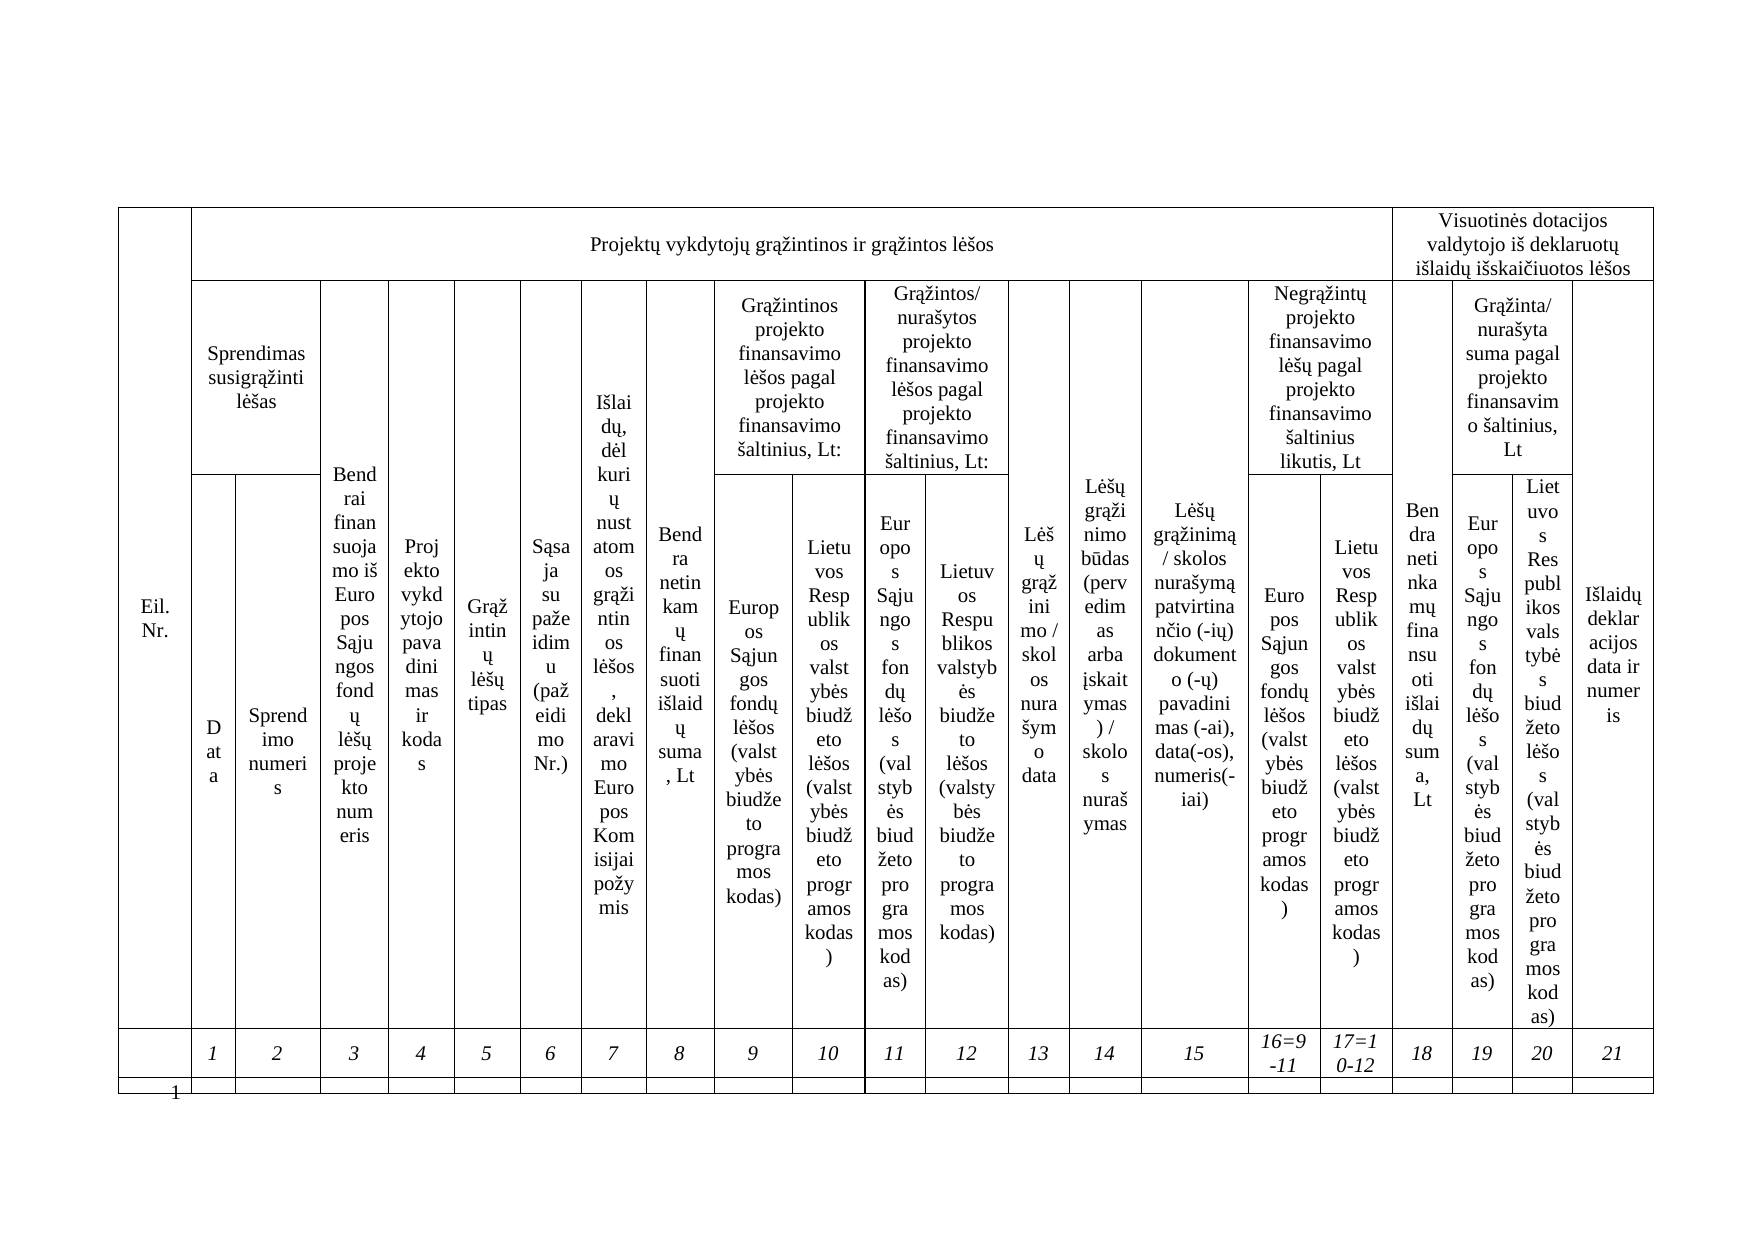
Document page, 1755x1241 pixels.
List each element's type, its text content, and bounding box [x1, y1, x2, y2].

table_cell 10 [793, 1029, 864, 1077]
table_cell Europos Sąjungos fondų lėšos (valstybės biudžeto programos kodas) [1453, 475, 1512, 1028]
table_cell Lėšų grąžinimo / skolos nurašymo data [1009, 281, 1069, 1028]
table_cell 14 [1070, 1029, 1141, 1077]
table_cell Bendra netinkamų finansuoti išlaidų suma, Lt [647, 281, 714, 1028]
table_cell Lietuvos Respublikos valstybės biudžeto lėšos (valstybės biudžeto programos kodas) [926, 475, 1008, 1028]
table_cell [321, 1078, 388, 1093]
table_cell Lietuvos Respublikos valstybės biudžeto lėšos (valstybės biudžeto programos kodas) [1513, 475, 1572, 1028]
table_cell 3 [321, 1029, 388, 1077]
table_cell 12 [926, 1029, 1008, 1077]
table_cell [1009, 1078, 1069, 1093]
table_cell [1453, 1078, 1512, 1093]
table_cell Lėšų grąžinimo būdas (pervedimas arba įskaitymas) / skolos nurašymas [1070, 281, 1141, 1028]
table_cell Data [192, 475, 235, 1028]
table_cell [1573, 1078, 1653, 1093]
table_cell Bendrai finansuojamo iš Europos Sąjungos fondų lėšų projekto numeris [321, 281, 388, 1028]
table_cell [455, 1078, 520, 1093]
table_cell [866, 1078, 925, 1093]
table_cell 2 [236, 1029, 320, 1077]
table_cell Sąsaja su pažeidimu (pažeidimo Nr.) [521, 281, 581, 1028]
table_cell [1142, 1078, 1248, 1093]
table_cell Projekto vykdytojo pavadinimas ir kodas [389, 281, 454, 1028]
table_cell Sprendimo numeris [236, 475, 320, 1028]
table_cell 16=9-11 [1249, 1029, 1320, 1077]
table_cell Grąžintinos projekto finansavimo lėšos pagal projekto finansavimo šaltinius, Lt: [715, 281, 864, 473]
table_cell [521, 1078, 581, 1093]
table_header Visuotinės dotacijos valdytojo iš deklaruotų išlaidų išskaičiuotos lėšos [1393, 208, 1653, 280]
table_header Projektų vykdytojų grąžintinos ir grąžintos lėšos [192, 208, 1392, 280]
table_cell 13 [1009, 1029, 1069, 1077]
table_cell [926, 1078, 1008, 1093]
table_cell Lėšų grąžinimą / skolos nurašymą patvirtinančio (-ių) dokumento (-ų) pavadinimas (-ai), data(-os), numeris(-iai) [1142, 281, 1248, 1028]
table_cell Išlaidų deklaracijos data ir numeris [1573, 281, 1653, 1028]
table_cell 11 [866, 1029, 925, 1077]
table_cell Bendra netinkamų finansuoti išlaidų suma, Lt [1393, 281, 1452, 1028]
table_cell Lietuvos Respublikos valstybės biudžeto lėšos (valstybės biudžeto programos kodas) [1321, 475, 1392, 1028]
table_cell 21 [1573, 1029, 1653, 1077]
table_cell [715, 1078, 792, 1093]
table_cell [582, 1078, 646, 1093]
table_cell 4 [389, 1029, 454, 1077]
table_cell Grąžintinų lėšų tipas [455, 281, 520, 1028]
table_cell 8 [647, 1029, 714, 1077]
table_cell [236, 1078, 320, 1093]
table_cell [1321, 1078, 1392, 1093]
table_cell Europos Sąjungos fondų lėšos (valstybės biudžeto programos kodas) [715, 475, 792, 1028]
table_cell Lietuvos Respublikos valstybės biudžeto lėšos (valstybės biudžeto programos kodas) [793, 475, 864, 1028]
table_cell [119, 1029, 191, 1077]
table_cell Išlaidų, dėl kurių nustatomos grąžintinos lėšos, deklaravimo Europos Komisijai požymis [582, 281, 646, 1028]
table_cell 5 [455, 1029, 520, 1077]
table_cell [192, 1078, 235, 1093]
table_cell Sprendimas susigrąžinti lėšas [192, 281, 320, 473]
table_cell 1 [119, 1078, 191, 1093]
table_cell 1 [192, 1029, 235, 1077]
table_cell 15 [1142, 1029, 1248, 1077]
table_cell 19 [1453, 1029, 1512, 1077]
table_cell 17=10-12 [1321, 1029, 1392, 1077]
table_cell 6 [521, 1029, 581, 1077]
table_cell 7 [582, 1029, 646, 1077]
table_cell Grąžintos/ nurašytos projekto finansavimo lėšos pagal projekto finansavimo šaltinius, Lt: [866, 281, 1008, 473]
table_cell Europos Sąjungos fondų lėšos (valstybės biudžeto programos kodas) [866, 475, 925, 1028]
table_cell Europos Sąjungos fondų lėšos (valstybės biudžeto programos kodas) [1249, 475, 1320, 1028]
table_cell 20 [1513, 1029, 1572, 1077]
table_cell [1513, 1078, 1572, 1093]
table_cell [1393, 1078, 1452, 1093]
table_cell [1249, 1078, 1320, 1093]
table_cell [389, 1078, 454, 1093]
table_cell 18 [1393, 1029, 1452, 1077]
table_cell [793, 1078, 864, 1093]
table_cell Grąžinta/ nurašyta suma pagal projekto finansavimo šaltinius, Lt [1453, 281, 1572, 473]
table_cell Negrąžintų projekto finansavimo lėšų pagal projekto finansavimo šaltinius likutis, Lt [1249, 281, 1392, 473]
table_cell 9 [715, 1029, 792, 1077]
table_cell [647, 1078, 714, 1093]
table_cell [1070, 1078, 1141, 1093]
table_header Eil. Nr. [119, 208, 191, 1028]
